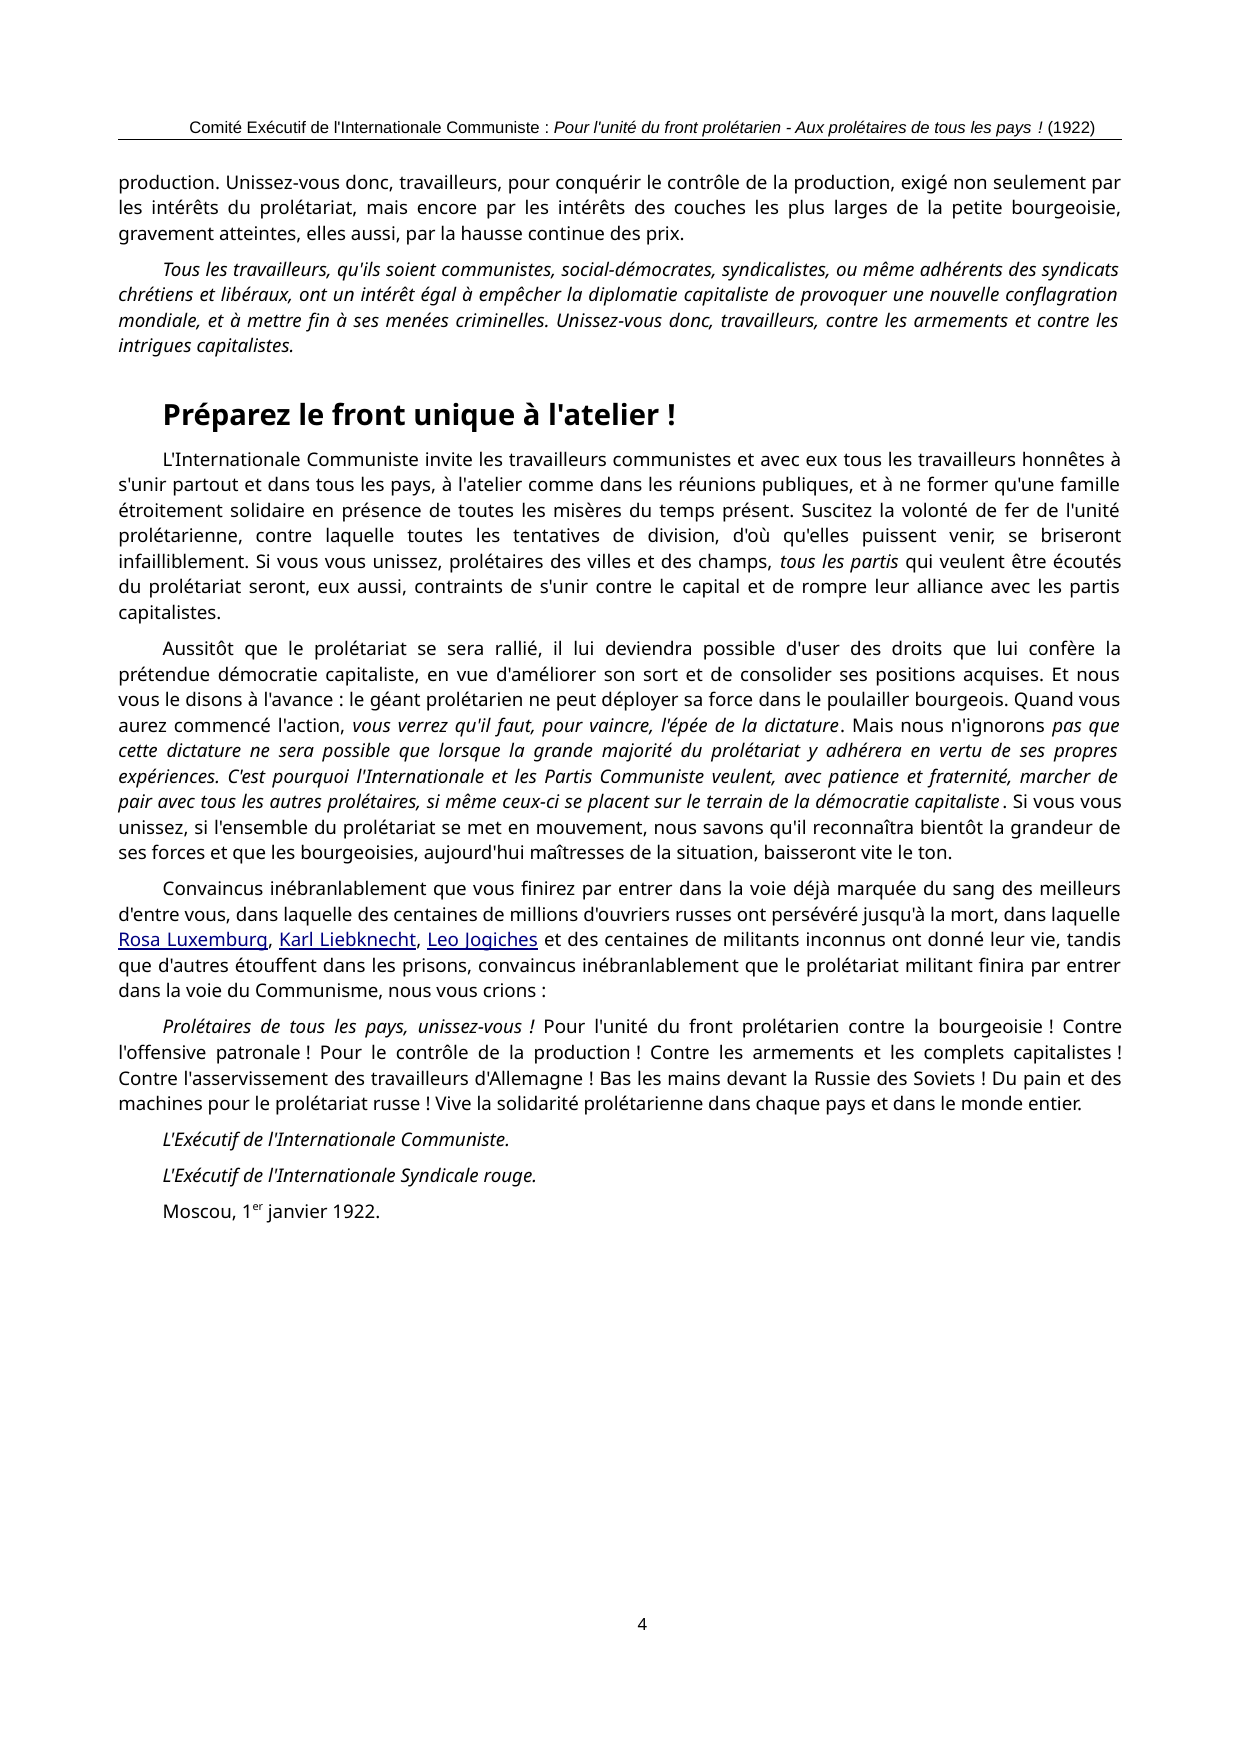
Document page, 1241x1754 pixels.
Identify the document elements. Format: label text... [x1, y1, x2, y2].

subtitle Préparez le front unique à l'atelier ! [118, 394, 1122, 433]
text Moscou, 1er janvier 1922. [118, 1199, 1122, 1224]
text L'Internationale Communiste invite les travailleurs communistes et avec eux tous les travailleurs honnêtes à s'unir partout et dans tous les pays, à l'atelier comme dans les réunions publiques, et à ne former qu'une famille étroitement solidaire en présence de toutes les misères du temps présent. Suscitez la volonté de fer de l'unité prolétarienne, contre laquelle toutes les tentatives de division, d'où qu'elles puissent venir, se briseront infailliblement. Si vous vous unissez, prolétaires des villes et des champs, tous les partis qui veulent être écoutés du prolétariat seront, eux aussi, contraints de s'unir contre le capital et de rompre leur alliance avec les partis capitalistes. [118, 446, 1122, 625]
text Prolétaires de tous les pays, unissez-vous ! Pour l'unité du front prolétarien contre la bourgeoisie ! Contre l'offensive patronale ! Pour le contrôle de la production ! Contre les armements et les complets capitalistes ! Contre l'asservissement des travailleurs d'Allemagne ! Bas les mains devant la Russie des Soviets ! Du pain et des machines pour le prolétariat russe ! Vive la solidarité prolétarienne dans chaque pays et dans le monde entier. [118, 1014, 1122, 1116]
text L'Exécutif de l'Internationale Syndicale rouge. [118, 1163, 1122, 1188]
text Aussitôt que le prolétariat se sera rallié, il lui deviendra possible d'user des droits que lui confère la prétendue démocratie capitaliste, en vue d'améliorer son sort et de consolider ses positions acquises. Et nous vous le disons à l'avance : le géant prolétarien ne peut déployer sa force dans le poulailler bourgeois. Quand vous aurez commencé l'action, vous verrez qu'il faut, pour vaincre, l'épée de la dictature. Mais nous n'ignorons pas que cette dictature ne sera possible que lorsque la grande majorité du prolétariat y adhérera en vertu de ses propres expériences. C'est pourquoi l'Internationale et les Partis Communiste veulent, avec patience et fraternité, marcher de pair avec tous les autres prolétaires, si même ceux-ci se placent sur le terrain de la démocratie capitaliste. Si vous vous unissez, si l'ensemble du prolétariat se met en mouvement, nous savons qu'il reconnaîtra bientôt la grandeur de ses forces et que les bourgeoisies, aujourd'hui maîtresses de la situation, baisseront vite le ton. [118, 635, 1122, 865]
text L'Exécutif de l'Internationale Communiste. [118, 1127, 1122, 1152]
text production. Unissez-vous donc, travailleurs, pour conquérir le contrôle de la production, exigé non seulement par les intérêts du prolétariat, mais encore par les intérêts des couches les plus larges de la petite bourgeoisie, gravement atteintes, elles aussi, par la hausse continue des prix. [118, 169, 1122, 246]
text Convaincus inébranlablement que vous finirez par entrer dans la voie déjà marquée du sang des meilleurs d'entre vous, dans laquelle des centaines de millions d'ouvriers russes ont persévéré jusqu'à la mort, dans laquelle Rosa Luxemburg, Karl Liebknecht, Leo Jogiches et des centaines de militants inconnus ont donné leur vie, tandis que d'autres étouffent dans les prisons, convaincus inébranlablement que le prolétariat militant finira par entrer dans la voie du Communisme, nous vous crions : [118, 876, 1122, 1003]
text Tous les travailleurs, qu'ils soient communistes, social-démocrates, syndicalistes, ou même adhérents des syndicats chrétiens et libéraux, ont un intérêt égal à empêcher la diplomatie capitaliste de provoquer une nouvelle conflagration mondiale, et à mettre fin à ses menées criminelles. Unissez-vous donc, travailleurs, contre les armements et contre les intrigues capitalistes. [118, 256, 1122, 358]
